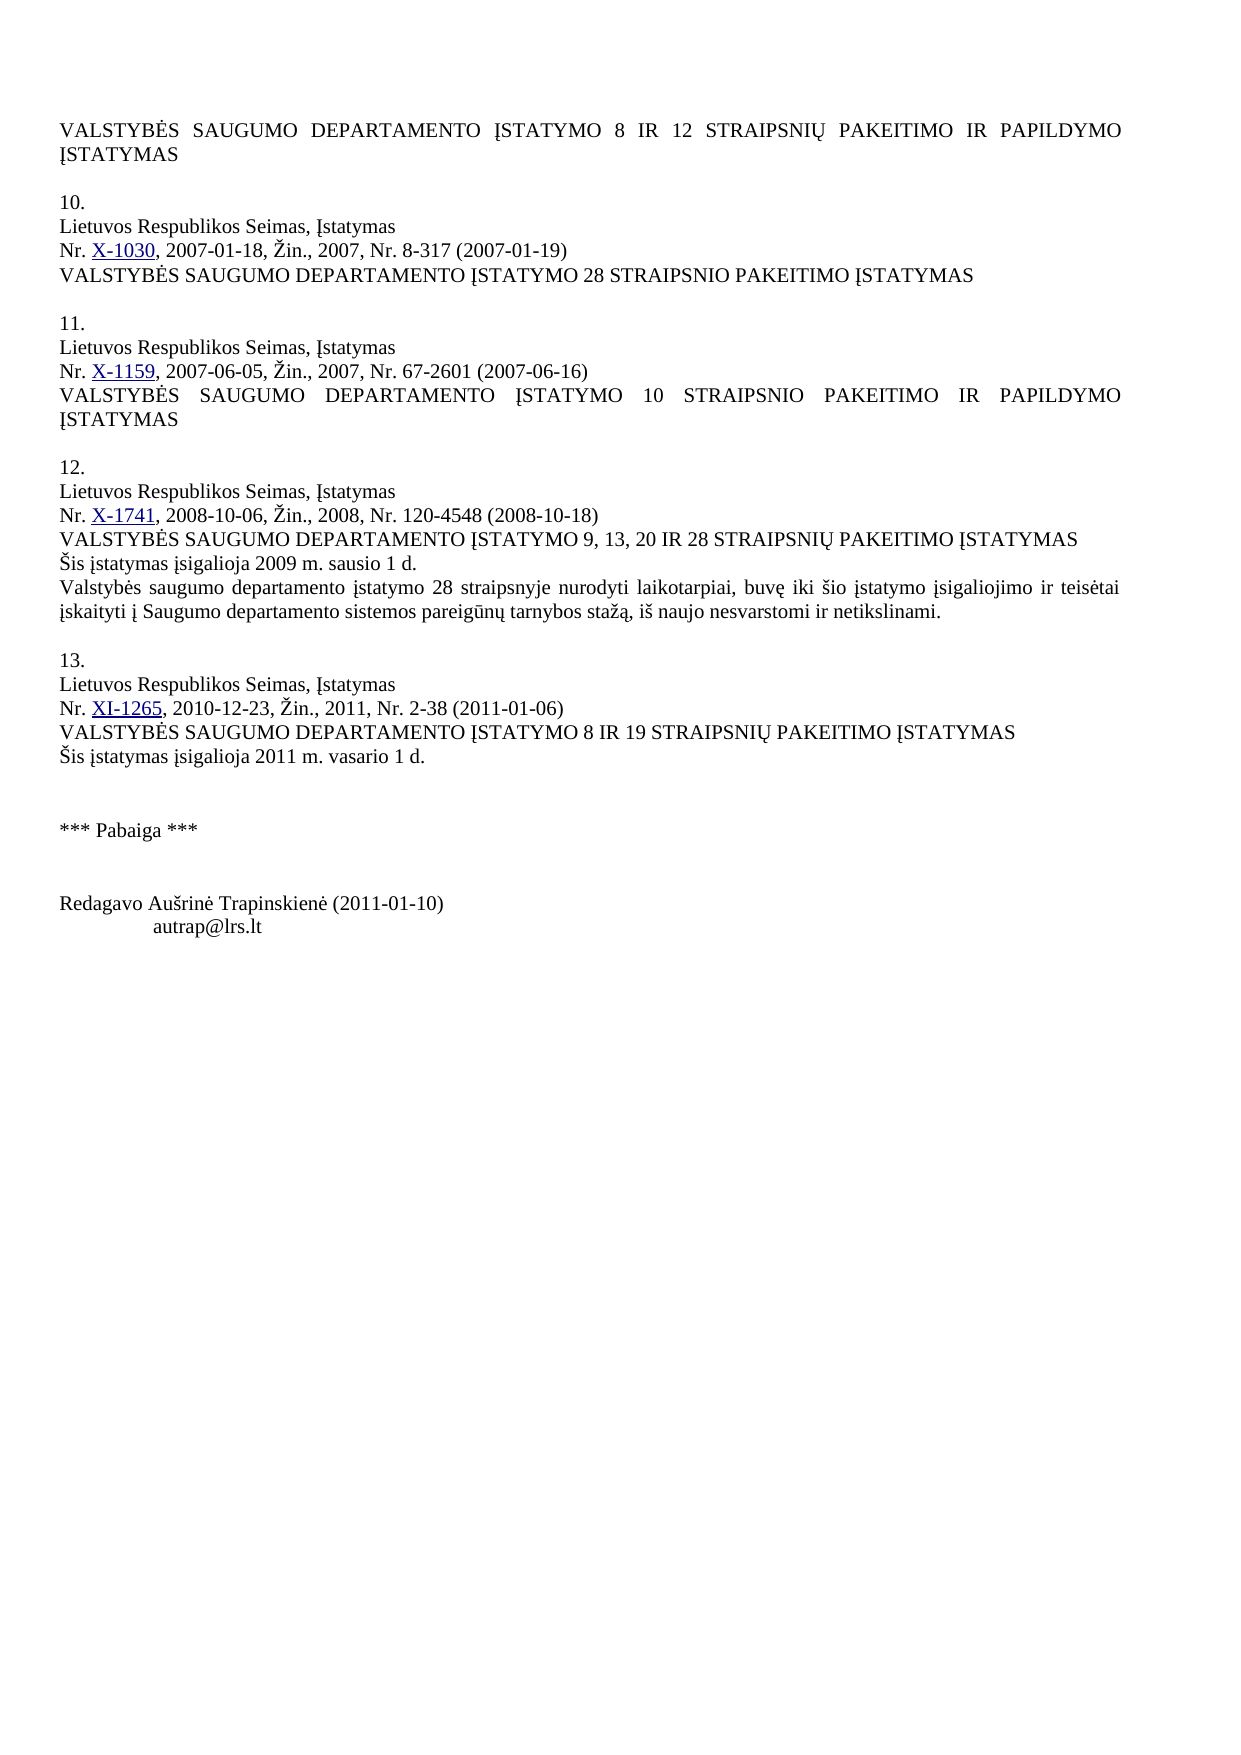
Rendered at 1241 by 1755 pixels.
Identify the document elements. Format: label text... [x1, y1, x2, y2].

text Lietuvos Respublikos Seimas, Įstatymas [59, 479, 1122, 503]
text Lietuvos Respublikos Seimas, Įstatymas [59, 672, 1122, 696]
text Šis įstatymas įsigalioja 2009 m. sausio 1 d. [59, 551, 1122, 575]
text 11. [59, 311, 1122, 335]
text Lietuvos Respublikos Seimas, Įstatymas [59, 335, 1122, 359]
text autrap@lrs.lt [59, 914, 1122, 938]
text Nr. X-1741, 2008-10-06, Žin., 2008, Nr. 120-4548 (2008-10-18) [59, 503, 1122, 527]
text VALSTYBĖS SAUGUMO DEPARTAMENTO ĮSTATYMO 9, 13, 20 IR 28 STRAIPSNIŲ PAKEITIMO ĮSTATYMAS [59, 527, 1122, 551]
text Redagavo Aušrinė Trapinskienė (2011-01-10) [59, 890, 1122, 914]
text 12. [59, 455, 1122, 479]
text Nr. X-1159, 2007-06-05, Žin., 2007, Nr. 67-2601 (2007-06-16) [59, 359, 1122, 383]
text Lietuvos Respublikos Seimas, Įstatymas [59, 214, 1122, 238]
text VALSTYBĖS SAUGUMO DEPARTAMENTO ĮSTATYMO 8 IR 19 STRAIPSNIŲ PAKEITIMO ĮSTATYMAS [59, 720, 1122, 744]
text Šis įstatymas įsigalioja 2011 m. vasario 1 d. [59, 744, 1122, 768]
text VALSTYBĖS SAUGUMO DEPARTAMENTO ĮSTATYMO 10 STRAIPSNIO PAKEITIMO IR PAPILDYMO ĮSTATYMAS [59, 383, 1122, 431]
text VALSTYBĖS SAUGUMO DEPARTAMENTO ĮSTATYMO 28 STRAIPSNIO PAKEITIMO ĮSTATYMAS [59, 262, 1122, 287]
text *** Pabaiga *** [59, 818, 1122, 842]
text Nr. X-1030, 2007-01-18, Žin., 2007, Nr. 8-317 (2007-01-19) [59, 238, 1122, 262]
text Nr. XI-1265, 2010-12-23, Žin., 2011, Nr. 2-38 (2011-01-06) [59, 696, 1122, 720]
text 13. [59, 647, 1122, 672]
text VALSTYBĖS SAUGUMO DEPARTAMENTO ĮSTATYMO 8 IR 12 STRAIPSNIŲ PAKEITIMO IR PAPILDYMO ĮSTATYMAS [59, 118, 1122, 166]
text 10. [59, 190, 1122, 214]
text Valstybės saugumo departamento įstatymo 28 straipsnyje nurodyti laikotarpiai, buvę iki šio įstatymo įsigaliojimo ir teisėtai įskaityti į Saugumo departamento sistemos pareigūnų tarnybos stažą, iš naujo nesvarstomi ir netikslinami. [59, 575, 1122, 623]
